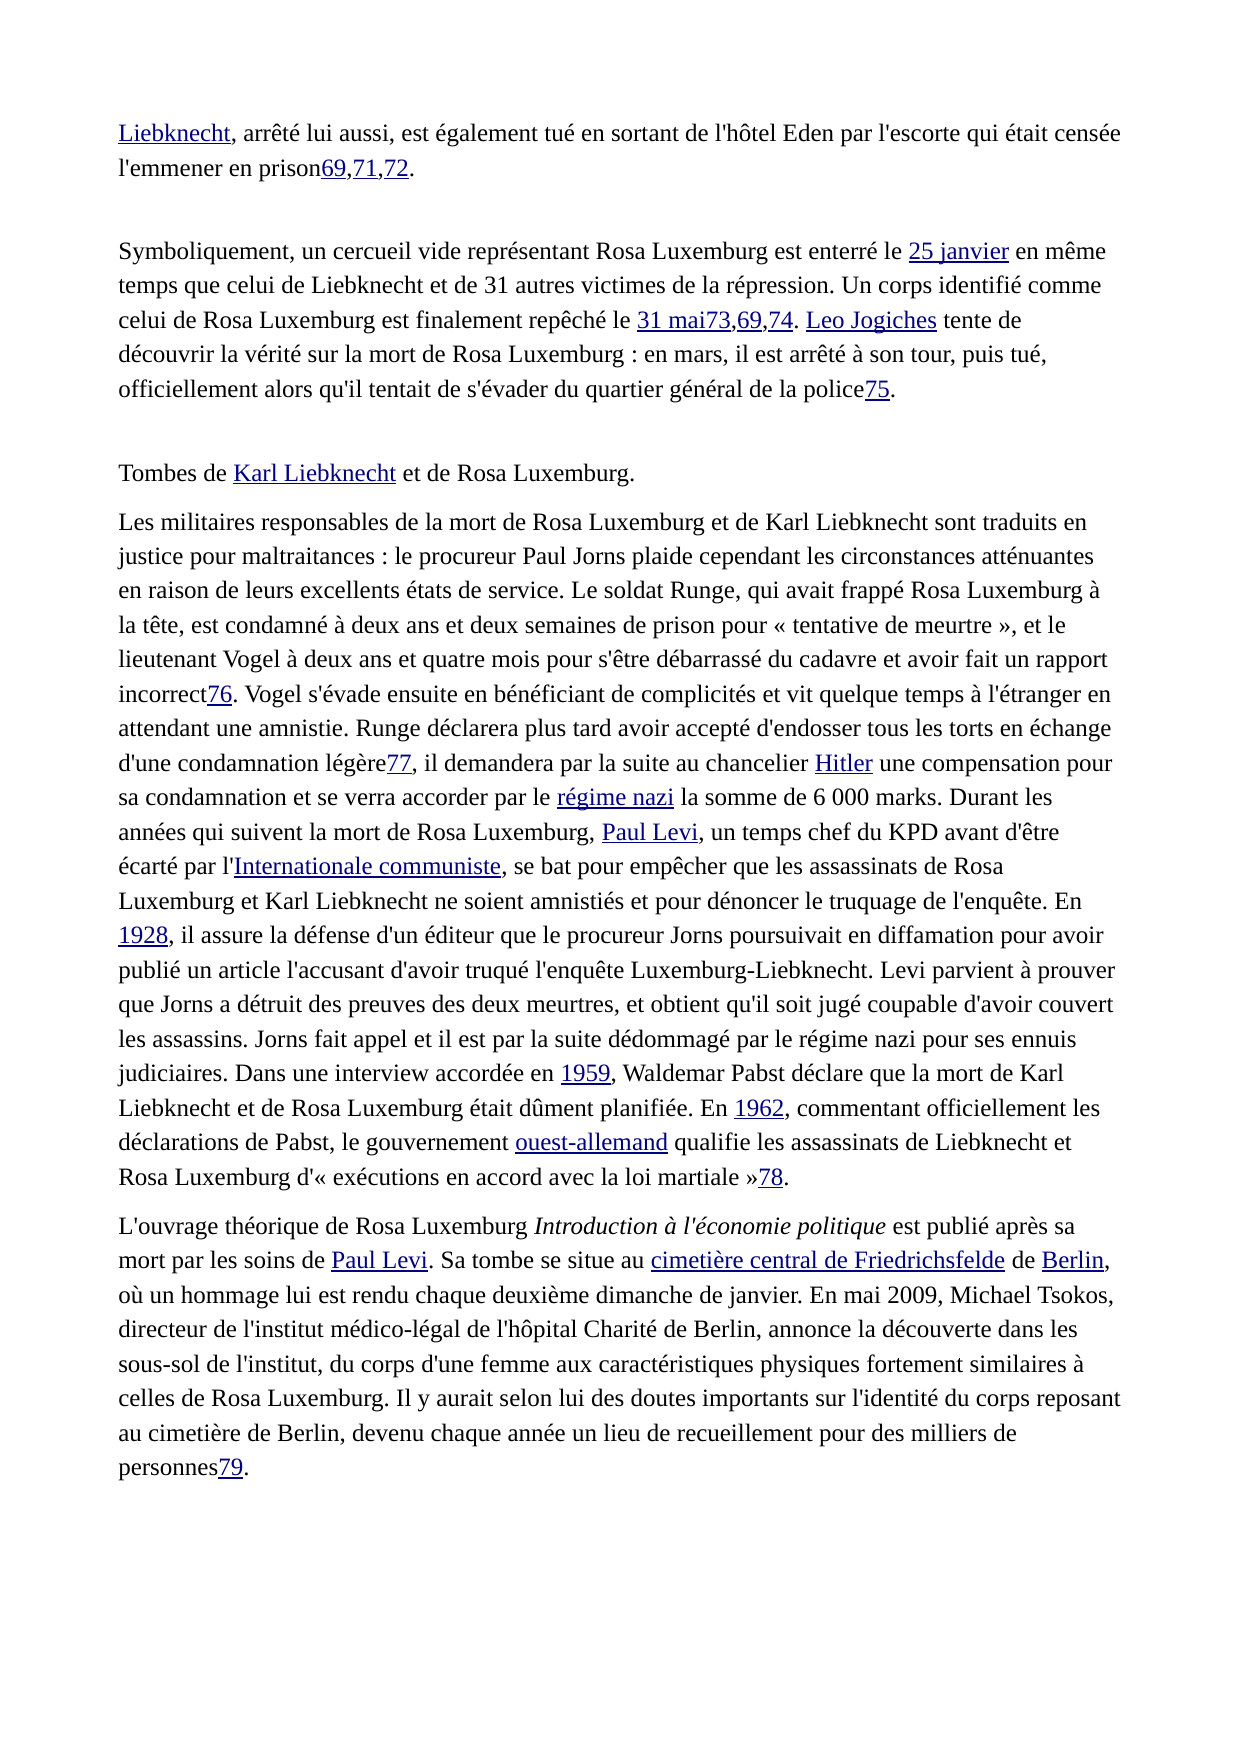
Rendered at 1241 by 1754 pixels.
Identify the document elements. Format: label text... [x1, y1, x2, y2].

text Les militaires responsables de la mort de Rosa Luxemburg et de Karl Liebknecht sont traduits en justice pour maltraitances : le procureur Paul Jorns plaide cependant les circonstances atténuantes en raison de leurs excellents états de service. Le soldat Runge, qui avait frappé Rosa Luxemburg à la tête, est condamné à deux ans et deux semaines de prison pour « tentative de meurtre », et le lieutenant Vogel à deux ans et quatre mois pour s'être débarrassé du cadavre et avoir fait un rapport incorrect76. Vogel s'évade ensuite en bénéficiant de complicités et vit quelque temps à l'étranger en attendant une amnistie. Runge déclarera plus tard avoir accepté d'endosser tous les torts en échange d'une condamnation légère77, il demandera par la suite au chancelier Hitler une compensation pour sa condamnation et se verra accorder par le régime nazi la somme de 6 000 marks. Durant les années qui suivent la mort de Rosa Luxemburg, Paul Levi, un temps chef du KPD avant d'être écarté par l'Internationale communiste, se bat pour empêcher que les assassinats de Rosa Luxemburg et Karl Liebknecht ne soient amnistiés et pour dénoncer le truquage de l'enquête. En 1928, il assure la défense d'un éditeur que le procureur Jorns poursuivait en diffamation pour avoir publié un article l'accusant d'avoir truqué l'enquête Luxemburg-Liebknecht. Levi parvient à prouver que Jorns a détruit des preuves des deux meurtres, et obtient qu'il soit jugé coupable d'avoir couvert les assassins. Jorns fait appel et il est par la suite dédommagé par le régime nazi pour ses ennuis judiciaires. Dans une interview accordée en 1959, Waldemar Pabst déclare que la mort de Karl Liebknecht et de Rosa Luxemburg était dûment planifiée. En 1962, commentant officiellement les déclarations de Pabst, le gouvernement ouest-allemand qualifie les assassinats de Liebknecht et Rosa Luxemburg d'« exécutions en accord avec la loi martiale »78. [118, 507, 1122, 1191]
text Symboliquement, un cercueil vide représentant Rosa Luxemburg est enterré le 25 janvier en même temps que celui de Liebknecht et de 31 autres victimes de la répression. Un corps identifié comme celui de Rosa Luxemburg est finalement repêché le 31 mai73,69,74. Leo Jogiches tente de découvrir la vérité sur la mort de Rosa Luxemburg : en mars, il est arrêté à son tour, puis tué, officiellement alors qu'il tentait de s'évader du quartier général de la police75. [118, 236, 1122, 403]
text L'ouvrage théorique de Rosa Luxemburg Introduction à l'économie politique est publié après sa mort par les soins de Paul Levi. Sa tombe se situe au cimetière central de Friedrichsfelde de Berlin, où un hommage lui est rendu chaque deuxième dimanche de janvier. En mai 2009, Michael Tsokos, directeur de l'institut médico-légal de l'hôpital Charité de Berlin, annonce la découverte dans les sous-sol de l'institut, du corps d'une femme aux caractéristiques physiques fortement similaires à celles de Rosa Luxemburg. Il y aurait selon lui des doutes importants sur l'identité du corps reposant au cimetière de Berlin, devenu chaque année un lieu de recueillement pour des milliers de personnes79. [118, 1211, 1122, 1481]
text Liebknecht, arrêté lui aussi, est également tué en sortant de l'hôtel Eden par l'escorte qui était censée l'emmener en prison69,71,72. [118, 118, 1122, 181]
text Tombes de Karl Liebknecht et de Rosa Luxemburg. [118, 458, 1122, 486]
